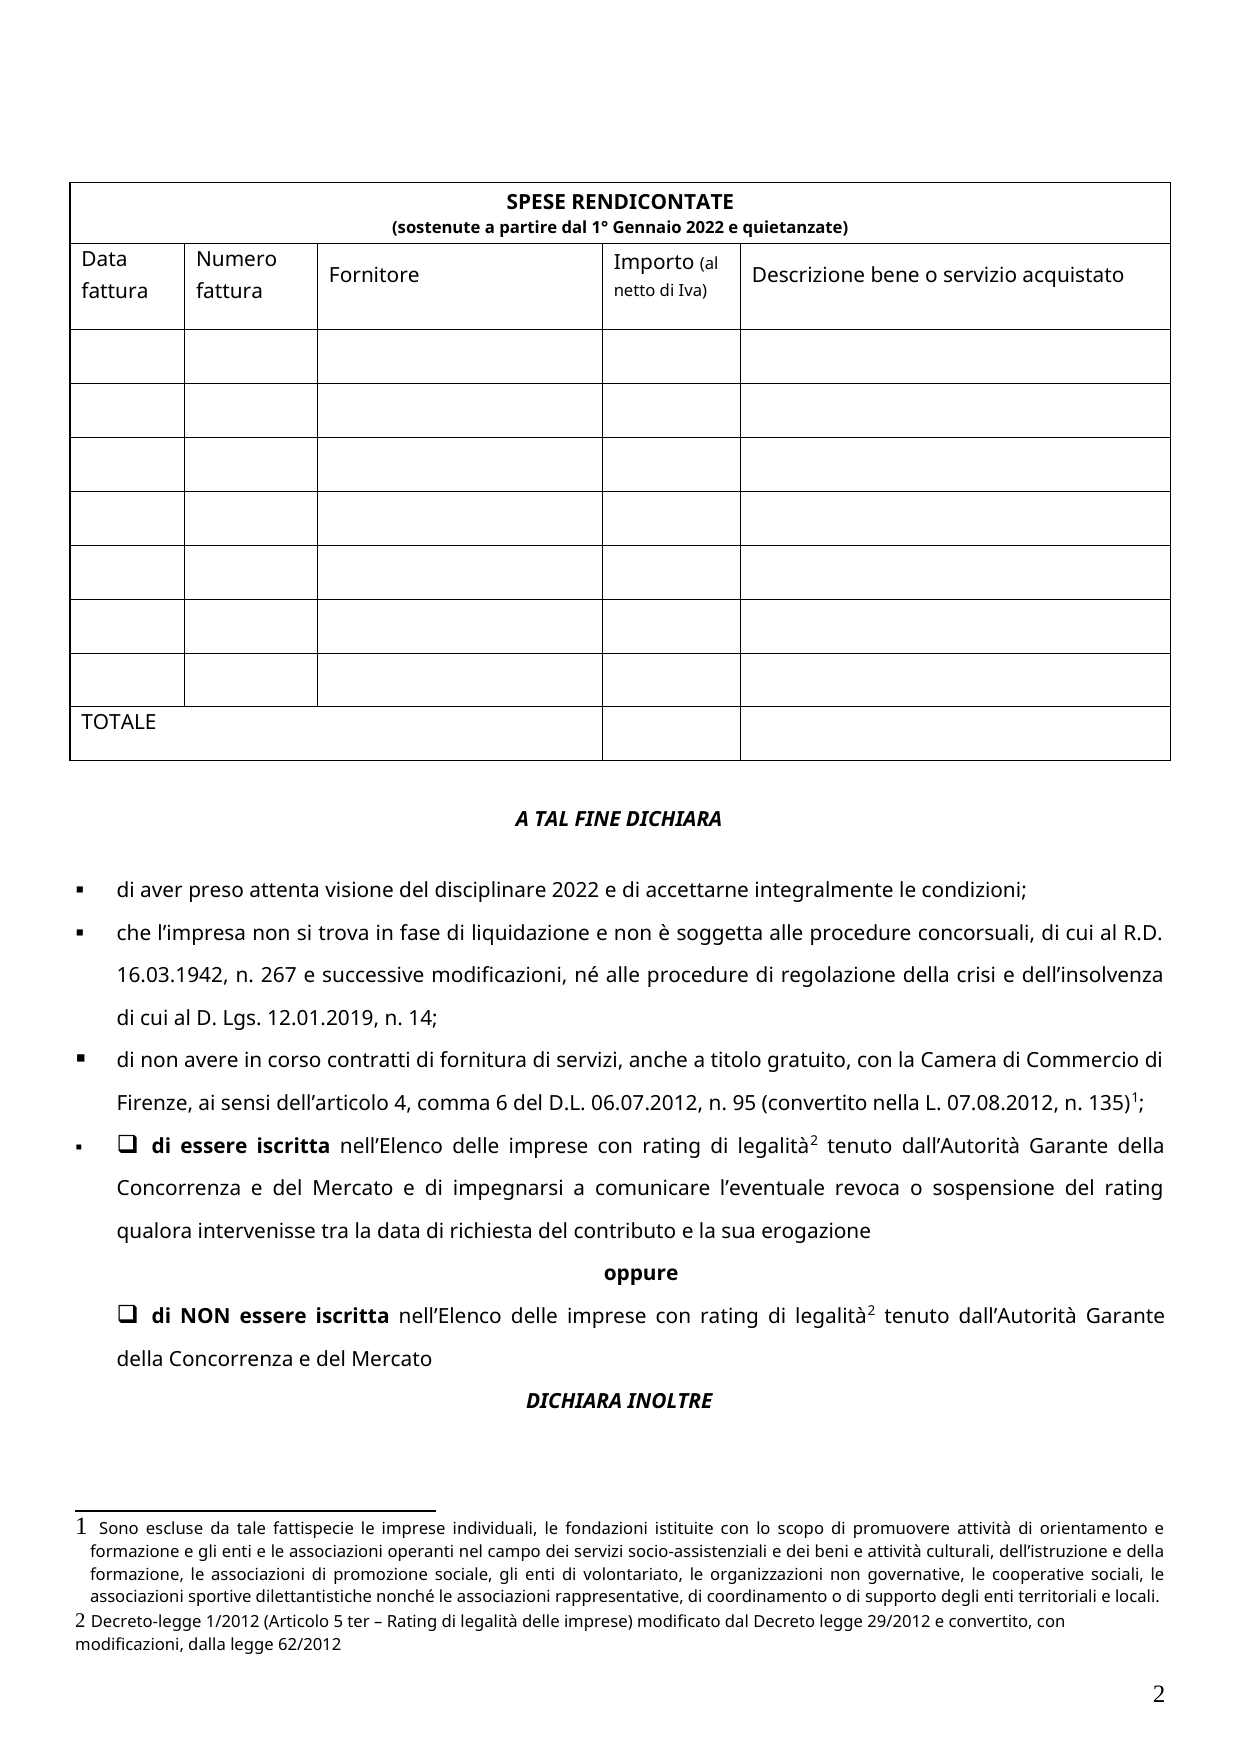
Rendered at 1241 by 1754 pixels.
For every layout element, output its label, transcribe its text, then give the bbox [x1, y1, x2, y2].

list Sono escluse da tale fattispecie le imprese individuali, le fondazioni istituite con lo scopo di promuovere attività di orientamento e formazione e gli enti e le associazioni operanti nel campo dei servizi socio-assistenziali e dei beni e attività culturali, dell’istruzione e della formazione, le associazioni di promozione sociale, gli enti di volontariato, le organizzazioni non governative, le cooperative sociali, le associazioni sportive dilettantistiche nonché le associazioni rappresentative, di coordinamento o di supporto degli enti territoriali e locali. [75, 1511, 1165, 1608]
table_cell [603, 330, 740, 383]
table_cell [71, 654, 184, 706]
table_cell [71, 438, 184, 491]
table_cell [603, 600, 740, 652]
table_cell [185, 654, 317, 706]
table_cell Descrizione bene o servizio acquistato [741, 244, 1170, 329]
table_cell Fornitore [318, 244, 602, 329]
table_cell TOTALE [71, 707, 602, 760]
text DICHIARA INOLTRE [75, 1386, 1165, 1415]
table_cell [741, 546, 1170, 598]
table_cell [318, 438, 602, 491]
table_cell [318, 546, 602, 598]
list che l’impresa non si trova in fase di liquidazione e non è soggetta alle procedure concorsuali, di cui al R.D. 16.03.1942, n. 267 e successive modificazioni, né alle procedure di regolazione della crisi e dell’insolvenza di cui al D. Lgs. 12.01.2019, n. 14; [75, 918, 1165, 1031]
text oppure [116, 1258, 1165, 1287]
subtitle A TAL FINE DICHIARA [75, 804, 1165, 832]
table_cell [71, 600, 184, 652]
table_cell [741, 384, 1170, 437]
text di NON essere iscritta nell’Elenco delle imprese con rating di legalità2 tenuto dall’Autorità Garante della Concorrenza e del Mercato [116, 1301, 1165, 1372]
list di aver preso attenta visione del disciplinare 2022 e di accettarne integralmente le condizioni; [75, 875, 1165, 903]
table_cell [741, 330, 1170, 383]
table_cell [318, 654, 602, 706]
table_cell [71, 492, 184, 545]
table_cell [603, 492, 740, 545]
table_cell [741, 707, 1170, 760]
table_cell [71, 546, 184, 598]
table_cell Importo (al netto di Iva) [603, 244, 740, 329]
table_cell [71, 330, 184, 383]
table_cell [185, 384, 317, 437]
table_cell [741, 600, 1170, 652]
table_cell [741, 654, 1170, 706]
table_cell [603, 438, 740, 491]
table_cell Numero fattura [185, 244, 317, 329]
table_cell [603, 654, 740, 706]
table_cell Data fattura [71, 244, 184, 329]
table_cell [318, 600, 602, 652]
list di essere iscritta nell’Elenco delle imprese con rating di legalità tenuto dall’Autorità Garante della Concorrenza e del Mercato e di impegnarsi a comunicare l’eventuale revoca o sospensione del rating qualora intervenisse tra la data di richiesta del contributo e la sua erogazione [75, 1131, 1165, 1244]
table_cell [318, 330, 602, 383]
list di non avere in corso contratti di fornitura di servizi, anche a titolo gratuito, con la Camera di Commercio di Firenze, ai sensi dell’articolo 4, comma 6 del D.L. 06.07.2012, n. 95 (convertito nella L. 07.08.2012, n. 135); [75, 1046, 1165, 1117]
table_cell [71, 384, 184, 437]
table_cell [185, 600, 317, 652]
table_cell [318, 492, 602, 545]
table_cell [603, 546, 740, 598]
table_cell [185, 492, 317, 545]
table_cell [185, 438, 317, 491]
table_cell [741, 492, 1170, 545]
table_cell [185, 546, 317, 598]
table_cell [603, 707, 740, 760]
table_cell [185, 330, 317, 383]
table_cell [603, 384, 740, 437]
table_cell [318, 384, 602, 437]
list Decreto-legge 1/2012 (Articolo 5 ter – Rating di legalità delle imprese) modificato dal Decreto legge 29/2012 e convertito, con modificazioni, dalla legge 62/2012 [75, 1608, 1165, 1655]
table_cell [741, 438, 1170, 491]
table_header SPESE RENDICONTATE (sostenute a partire dal 1° Gennaio 2022 e quietanzate) [71, 183, 1170, 243]
